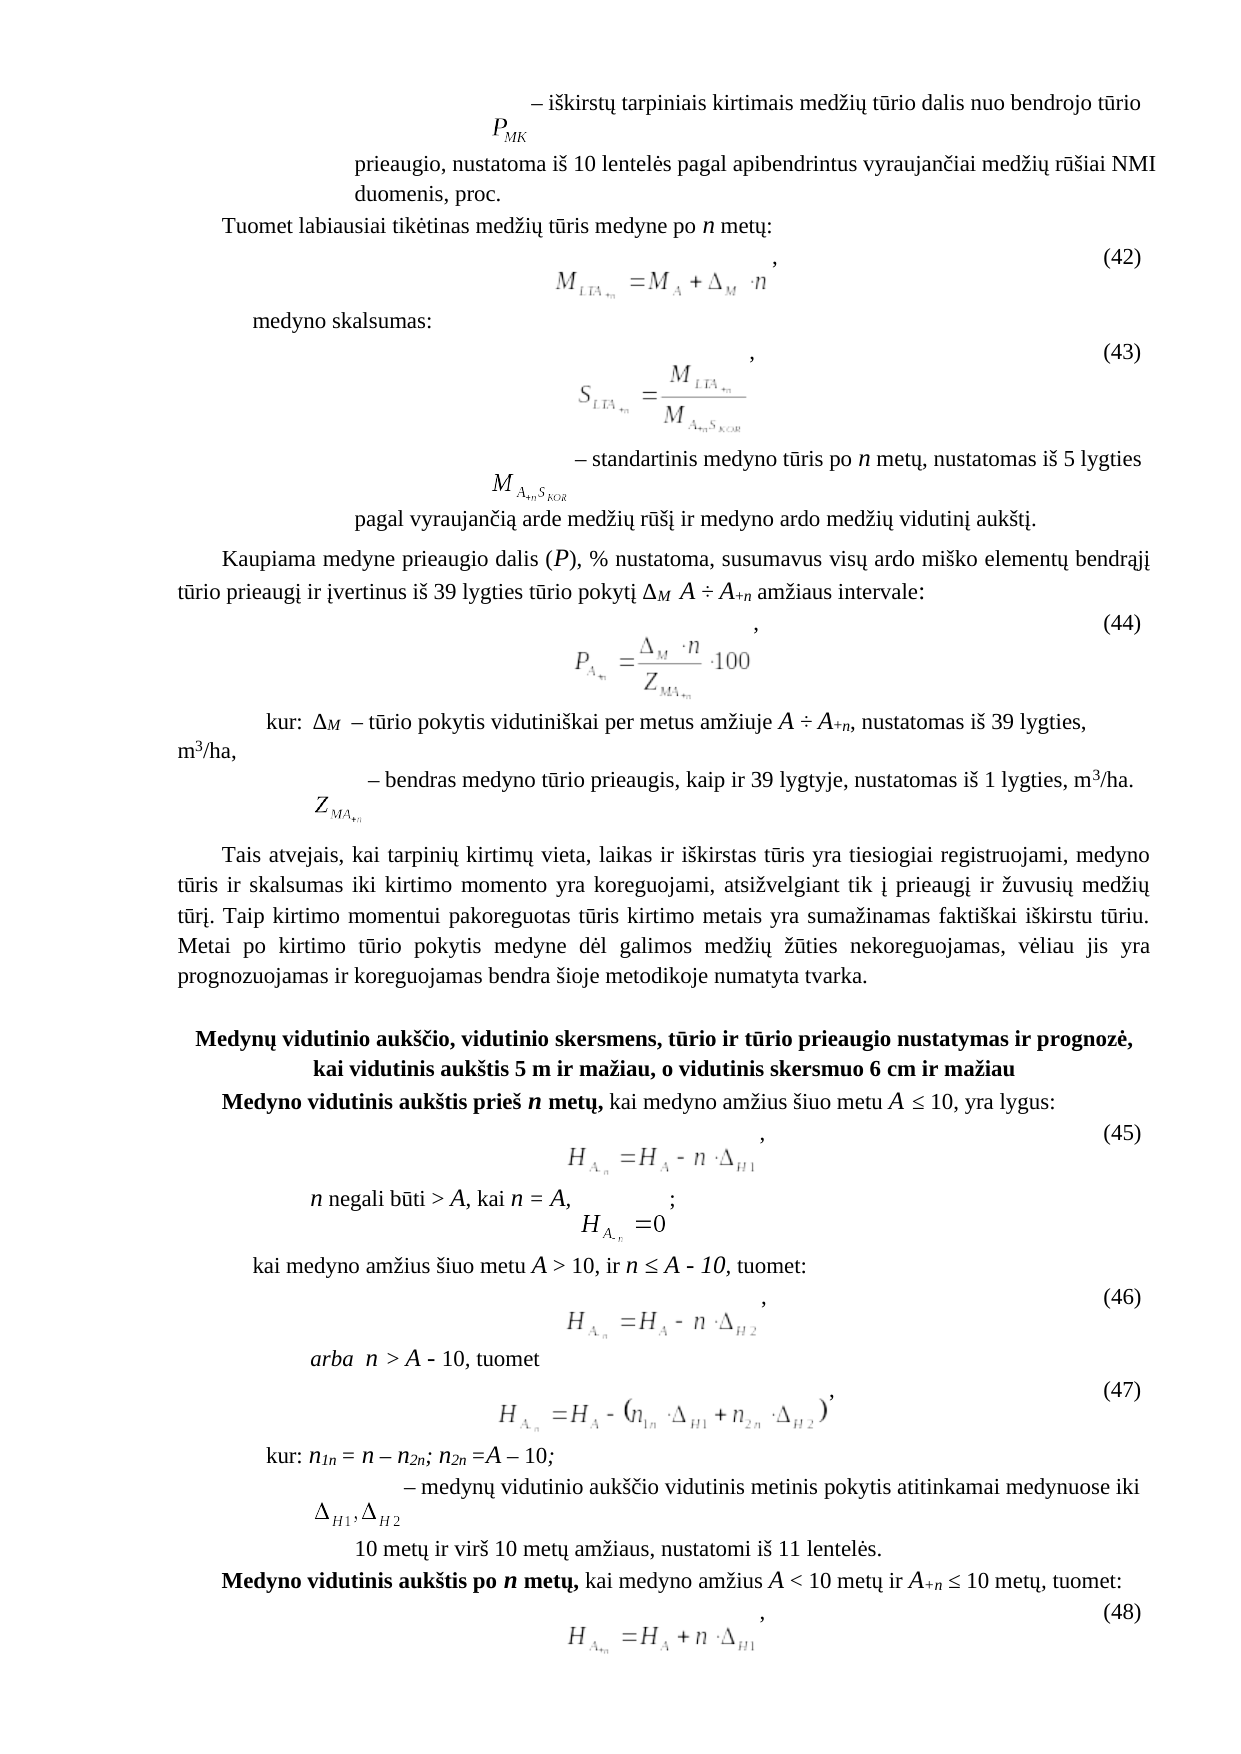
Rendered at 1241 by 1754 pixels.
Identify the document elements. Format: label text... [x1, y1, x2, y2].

text , (43) [177, 338, 1152, 439]
text Medyno vidutinis aukštis po n metų, kai medyno amžius A < 10 metų ir A+n ≤ 10 metų, tuomet: [177, 1565, 1167, 1593]
text Medynų vidutinio aukščio, vidutinio skersmens, tūrio ir tūrio prieaugio nustatymas ir prognozė, kai vidutinis aukštis 5 m ir mažiau, o vidutinis skersmuo 6 cm ir mažiau [177, 1025, 1152, 1082]
text n negali būti ˃ A, kai n = A, ; [177, 1183, 1152, 1245]
text Tais atvejais, kai tarpinių kirtimų vieta, laikas ir iškirstas tūris yra tiesiogiai registruojami, medyno tūris ir skalsumas iki kirtimo momento yra koreguojami, atsižvelgiant tik į prieaugį ir žuvusių medžių tūrį. Taip kirtimo momentui pakoreguotas tūris kirtimo metais yra sumažinamas faktiškai iškirstu tūriu. Metai po kirtimo tūrio pokytis medyne dėl galimos medžių žūties nekoreguojamas, vėliau jis yra prognozuojamas ir koreguojamas bendra šioje metodikoje numatyta tvarka. [177, 841, 1152, 988]
text – standartinis medyno tūris po n metų, nustatomas iš 5 lygties pagal vyraujančią arde medžių rūšį ir medyno ardo medžių vidutinį aukštį. [354, 443, 1166, 531]
text – bendras medyno tūrio prieaugis, kaip ir 39 lygtyje, nustatomas iš 1 lygties, m3/ha. [177, 766, 1152, 826]
text Medyno vidutinis aukštis prieš n metų, kai medyno amžius šiuo metu A ≤ 10, yra lygus: [177, 1086, 1152, 1114]
text , (48) [177, 1598, 1152, 1658]
text Tuomet labiausiai tikėtinas medžių tūris medyne po n metų: [177, 210, 1152, 239]
text , (44) [177, 609, 1152, 706]
text arba n ˃ A - 10, tuomet [177, 1343, 1152, 1372]
text kur: ΔM – tūrio pokytis vidutiniškai per metus amžiuje A ÷ A+n, nustatomas iš 39 lygties, m3/ha, [177, 706, 1152, 763]
text – medynų vidutinio aukščio vidutinis metinis pokytis atitinkamai medynuose iki 10 metų ir virš 10 metų amžiaus, nustatomi iš 11 lentelės. [310, 1473, 1152, 1561]
text Kaupiama medyne prieaugio dalis (P), % nustatoma, susumavus visų ardo miško elementų bendrąjį tūrio prieaugį ir įvertinus iš 39 lygties tūrio pokytį ΔM A ÷ A+n amžiaus intervale: [177, 543, 1152, 605]
text kai medyno amžius šiuo metu A ˃ 10, ir n ≤ A - 10, tuomet: [177, 1250, 1152, 1278]
text kur: n1n = n – n2n; n2n =A – 10; [266, 1440, 1152, 1469]
text , (47) [177, 1376, 1152, 1437]
text , (45) [177, 1119, 1152, 1179]
text – iškirstų tarpiniais kirtimais medžių tūrio dalis nuo bendrojo tūrio prieaugio, nustatoma iš 10 lentelės pagal apibendrintus vyraujančiai medžių rūšiai NMI duomenis, proc. [354, 89, 1166, 206]
text medyno skalsumas: [177, 307, 1152, 334]
text , (42) [177, 243, 1152, 304]
text , (46) [177, 1283, 1152, 1343]
